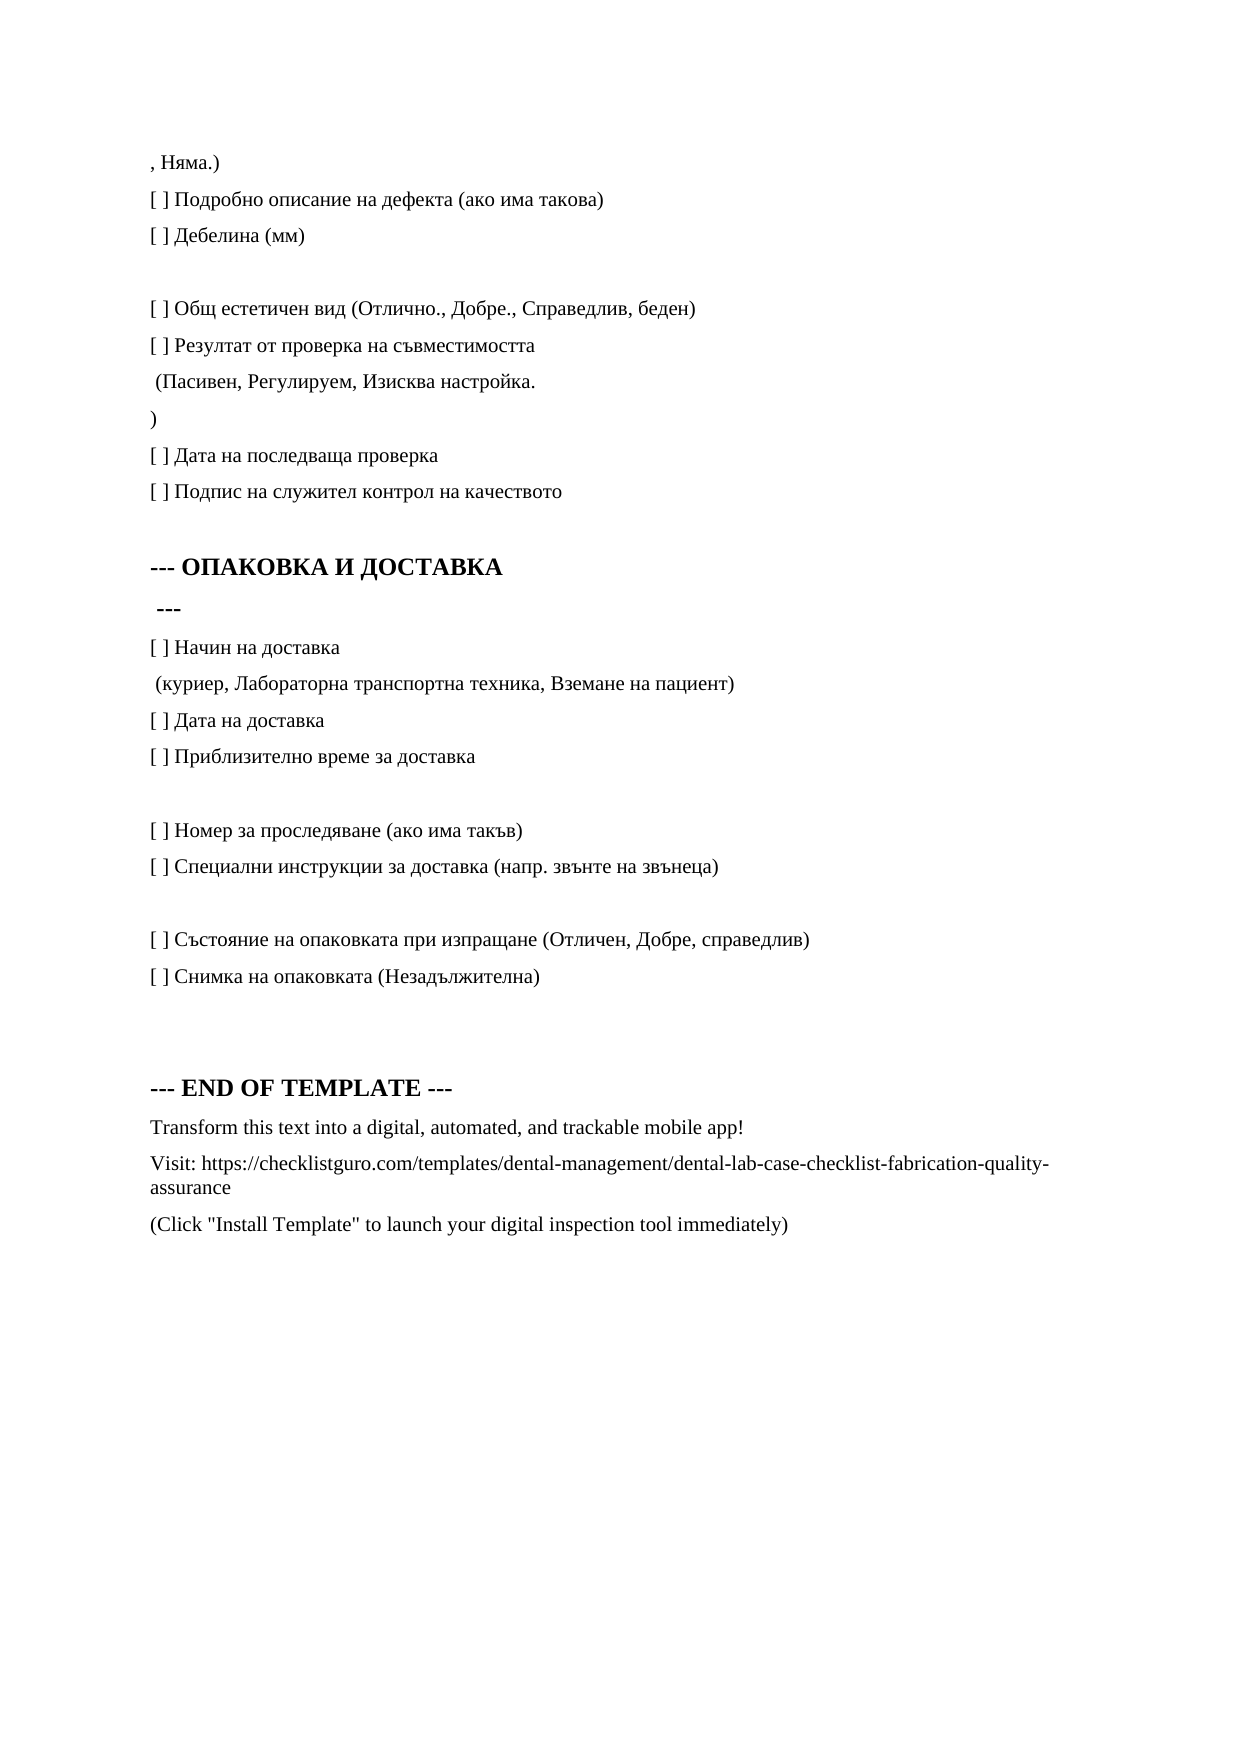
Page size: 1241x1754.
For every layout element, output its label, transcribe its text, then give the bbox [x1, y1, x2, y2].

text [ ] Общ естетичен вид (Отлично., Добре., Справедлив, беден) [150, 296, 1090, 320]
text [ ] Дата на доставка [150, 708, 1090, 732]
text , Няма.) [150, 150, 1090, 174]
text (Пасивен, Регулируем, Изисква настройка. [150, 369, 1090, 393]
text [ ] Начин на доставка [150, 635, 1090, 659]
text --- ОПАКОВКА И ДОСТАВКА [150, 552, 1090, 581]
text ) [150, 406, 1090, 430]
text --- END OF TEMPLATE --- [150, 1073, 1090, 1102]
text [ ] Приблизително време за доставка [150, 744, 1090, 768]
text [ ] Подробно описание на дефекта (ако има такова) [150, 187, 1090, 211]
text [ ] Снимка на опаковката (Незадължителна) [150, 964, 1090, 988]
text [ ] Дебелина (мм) [150, 223, 1090, 247]
text [ ] Номер за проследяване (ако има такъв) [150, 817, 1090, 842]
text --- [150, 593, 1090, 622]
text [ ] Специални инструкции за доставка (напр. звънте на звънеца) [150, 854, 1090, 878]
text [ ] Състояние на опаковката при изпращане (Отличен, Добре, справедлив) [150, 927, 1090, 951]
text (Click "Install Template" to launch your digital inspection tool immediately) [150, 1212, 1090, 1236]
text [ ] Дата на последваща проверка [150, 442, 1090, 467]
text (куриер, Лабораторна транспортна техника, Вземане на пациент) [150, 671, 1090, 695]
text [ ] Резултат от проверка на съвместимостта [150, 333, 1090, 357]
text Visit: https://checklistguro.com/templates/dental-management/dental-lab-case-checklist-fabrication-quality-assurance [150, 1151, 1090, 1199]
text Transform this text into a digital, automated, and trackable mobile app! [150, 1115, 1090, 1139]
text [ ] Подпис на служител контрол на качеството [150, 479, 1090, 503]
